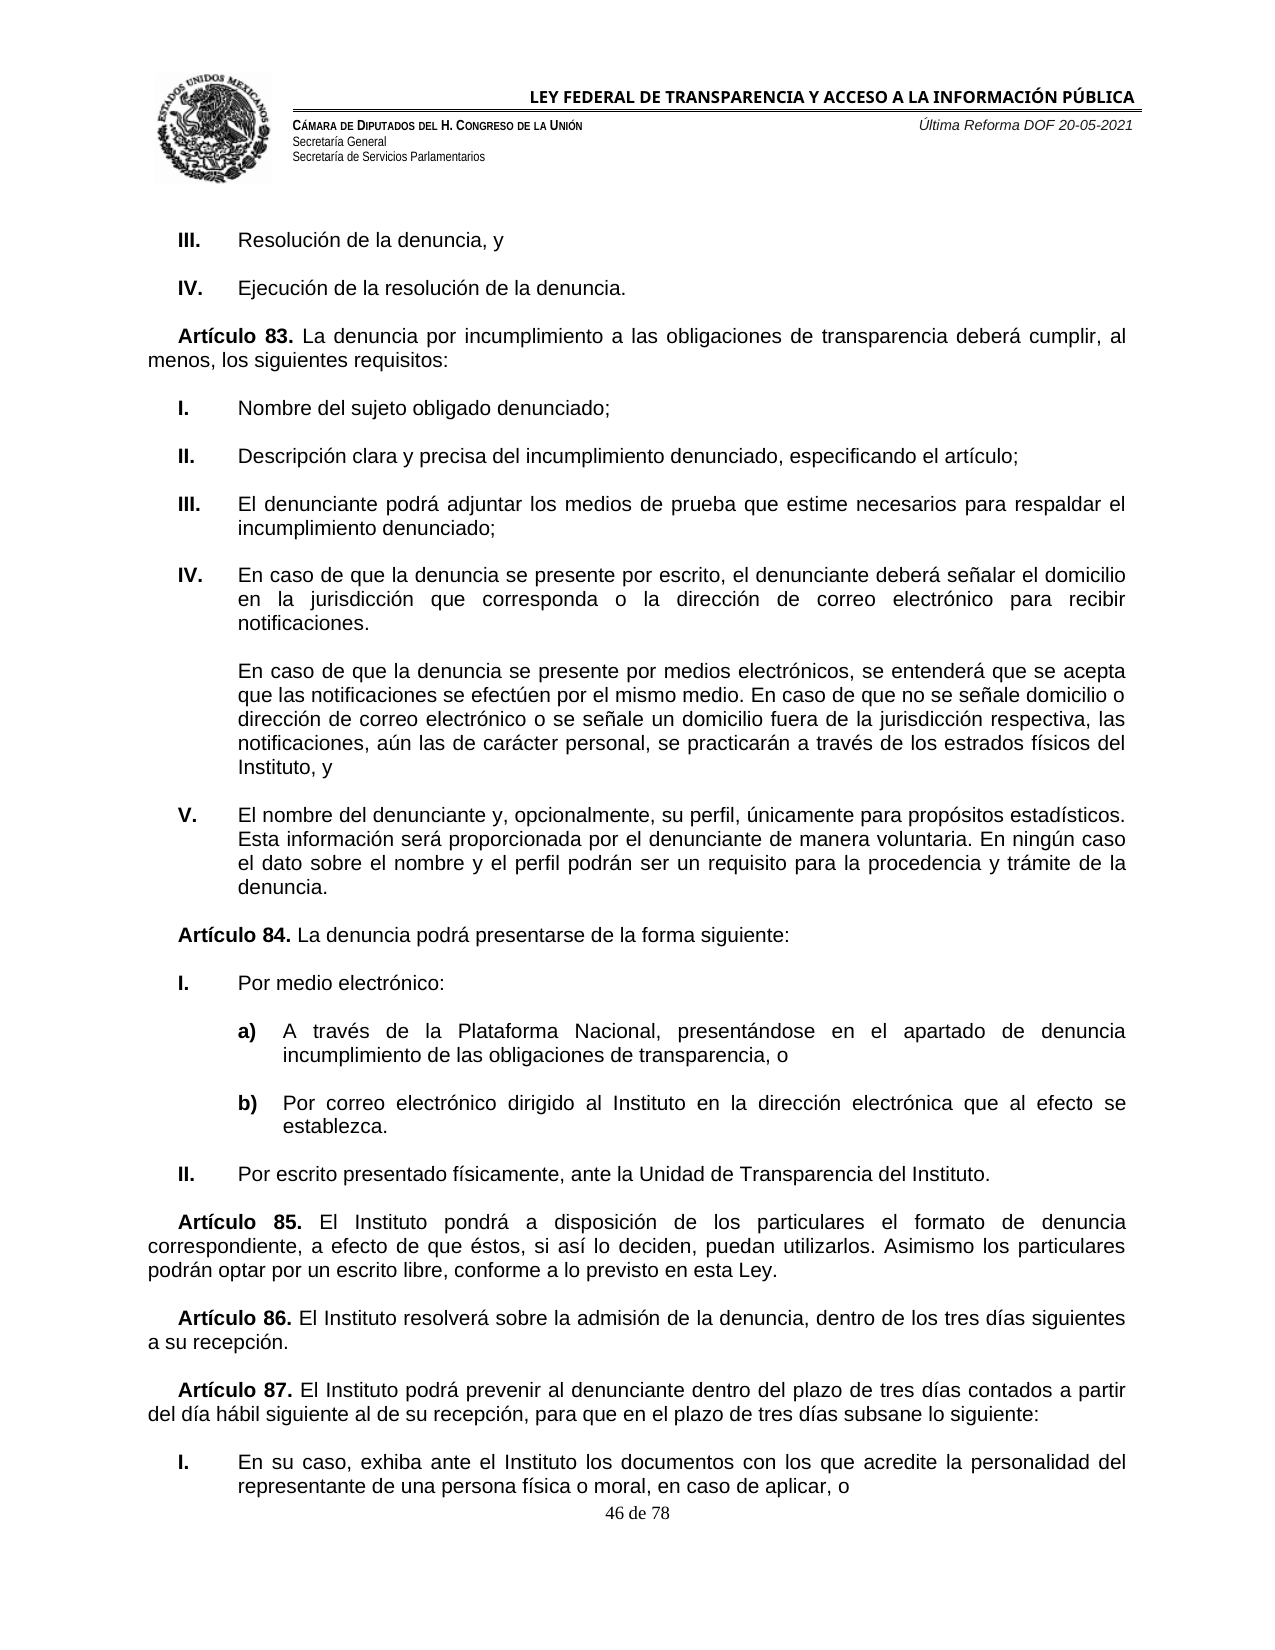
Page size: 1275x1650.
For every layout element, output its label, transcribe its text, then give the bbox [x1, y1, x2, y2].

text b) Por correo electrónico dirigido al Instituto en la dirección electrónica que al efecto se establezca. [238, 1090, 1127, 1138]
text II. Descripción clara y precisa del incumplimiento denunciado, especificando el artículo; [178, 443, 1127, 467]
text IV. Ejecución de la resolución de la denuncia. [178, 276, 1127, 300]
text III. El denunciante podrá adjuntar los medios de prueba que estime necesarios para respaldar el incumplimiento denunciado; [178, 491, 1127, 539]
text a) A través de la Plataforma Nacional, presentándose en el apartado de denuncia incumplimiento de las obligaciones de transparencia, o [238, 1018, 1127, 1066]
text Artículo 86. El Instituto resolverá sobre la admisión de la denuncia, dentro de los tres días siguientes a su recepción. [148, 1306, 1127, 1354]
text I. Por medio electrónico: [178, 971, 1127, 994]
text Artículo 83. La denuncia por incumplimiento a las obligaciones de transparencia deberá cumplir, al menos, los siguientes requisitos: [148, 324, 1127, 372]
text II. Por escrito presentado físicamente, ante la Unidad de Transparencia del Instituto. [178, 1162, 1127, 1186]
text I. En su caso, exhiba ante el Instituto los documentos con los que acredite la personalidad del representante de una persona física o moral, en caso de aplicar, o [178, 1450, 1127, 1498]
text Artículo 87. El Instituto podrá prevenir al denunciante dentro del plazo de tres días contados a partir del día hábil siguiente al de su recepción, para que en el plazo de tres días subsane lo siguiente: [148, 1378, 1127, 1426]
text IV. En caso de que la denuncia se presente por escrito, el denunciante deberá señalar el domicilio en la jurisdicción que corresponda o la dirección de correo electrónico para recibir notificaciones. [178, 563, 1127, 635]
text En caso de que la denuncia se presente por medios electrónicos, se entenderá que se acepta que las notificaciones se efectúen por el mismo medio. En caso de que no se señale domicilio o dirección de correo electrónico o se señale un domicilio fuera de la jurisdicción respectiva, las notificaciones, aún las de carácter personal, se practicarán a través de los estrados físicos del Instituto, y [178, 659, 1127, 779]
text Artículo 84. La denuncia podrá presentarse de la forma siguiente: [148, 923, 1127, 947]
text Artículo 85. El Instituto pondrá a disposición de los particulares el formato de denuncia correspondiente, a efecto de que éstos, si así lo deciden, puedan utilizarlos. Asimismo los particulares podrán optar por un escrito libre, conforme a lo previsto en esta Ley. [148, 1210, 1127, 1282]
text III. Resolución de la denuncia, y [178, 228, 1127, 252]
text V. El nombre del denunciante y, opcionalmente, su perfil, únicamente para propósitos estadísticos. Esta información será proporcionada por el denunciante de manera voluntaria. En ningún caso el dato sobre el nombre y el perfil podrán ser un requisito para la procedencia y trámite de la denuncia. [178, 803, 1127, 899]
text I. Nombre del sujeto obligado denunciado; [178, 396, 1127, 419]
